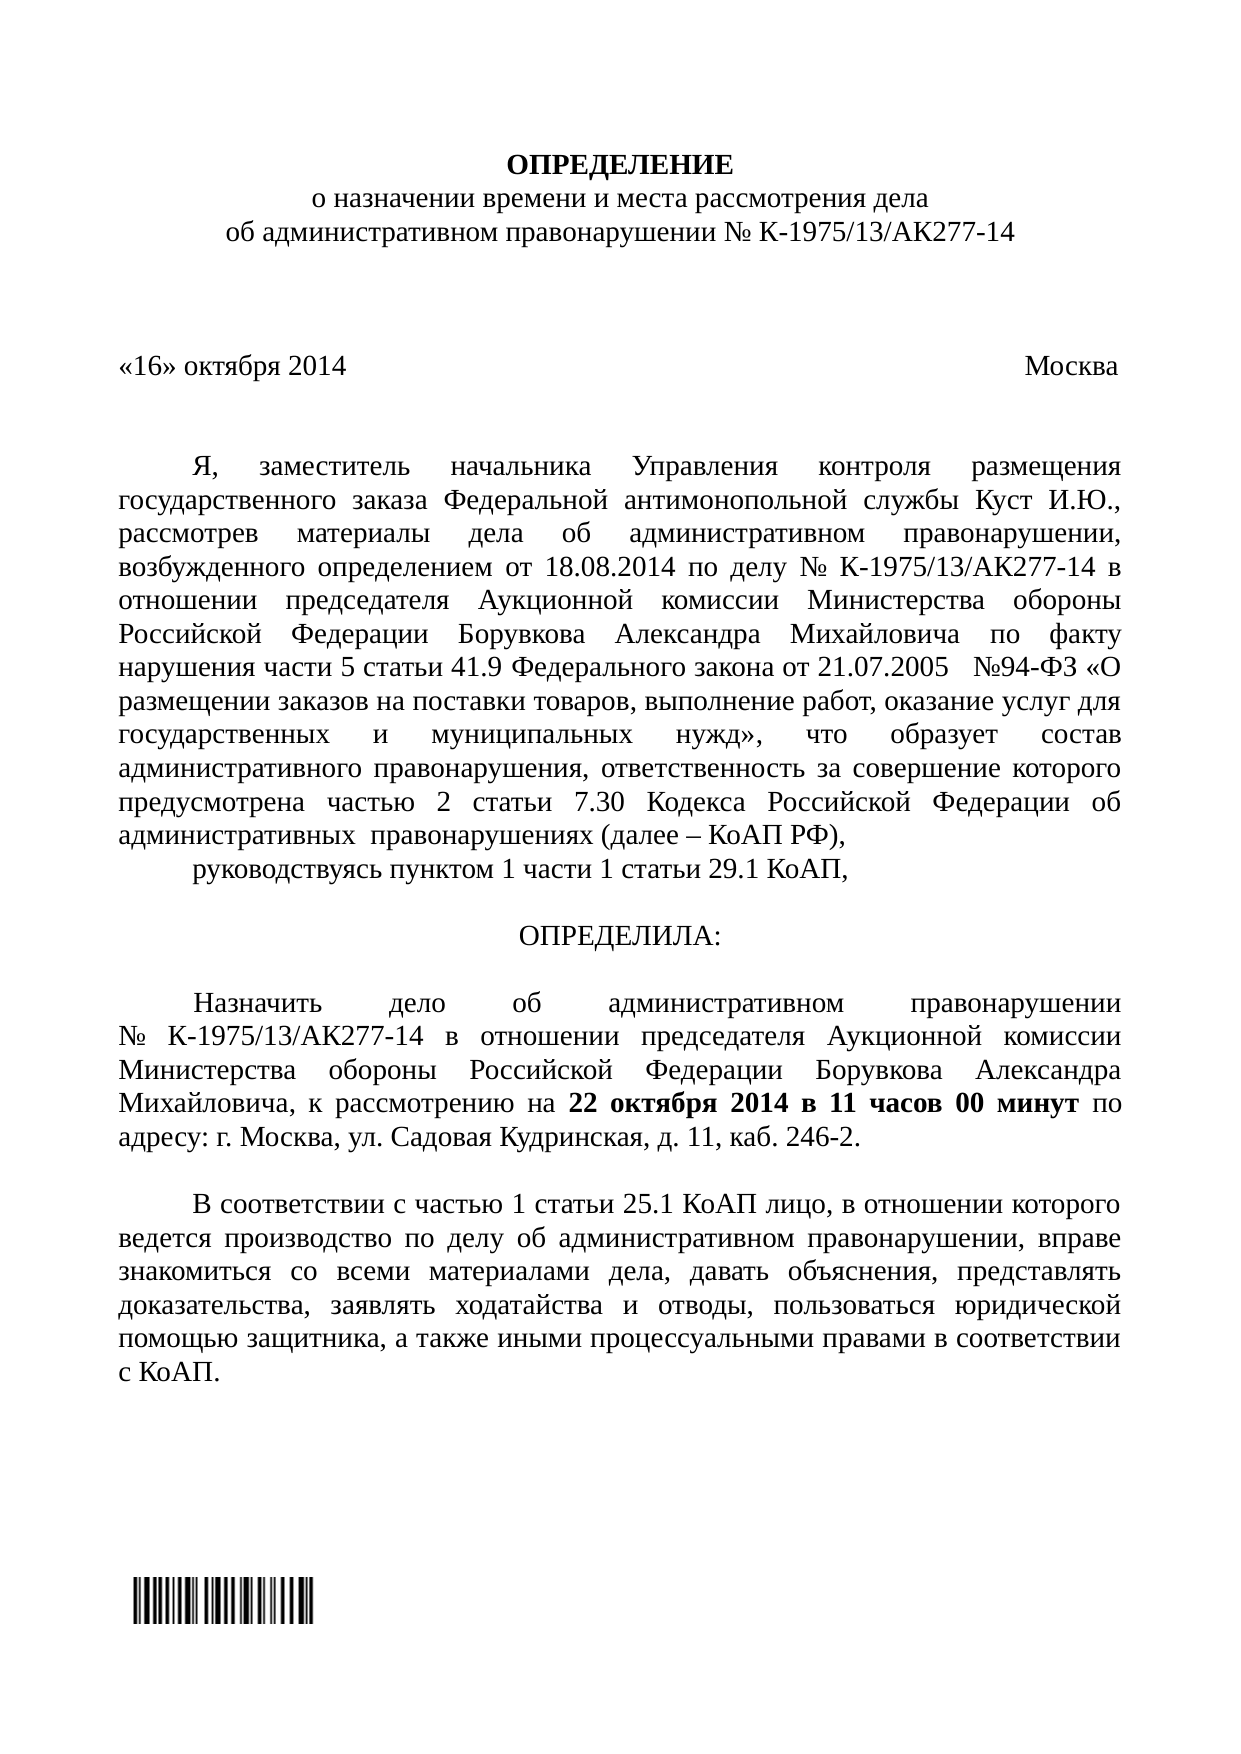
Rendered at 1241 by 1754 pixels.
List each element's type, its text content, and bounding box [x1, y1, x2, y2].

text руководствуясь пунктом 1 части 1 статьи 29.1 КоАП, [118, 851, 1122, 884]
text Назначить дело об административном правонарушении № К-1975/13/АК277-14 в отношении председателя Аукционной комиссии Министерства обороны Российской Федерации Борувкова Александра Михайловича, к рассмотрению на 22 октября 2014 в 11 часов 00 минут по адресу: г. Москва, ул. Садовая Кудринская, д. 11, каб. 246-2. [118, 985, 1122, 1153]
text «16» октября 2014 Москва [118, 348, 1122, 381]
text об административном правонарушении № К-1975/13/АК277-14 [118, 214, 1122, 247]
picture [118, 1577, 331, 1624]
text о назначении времени и места рассмотрения дела [118, 180, 1122, 214]
text Я, заместитель начальника Управления контроля размещения государственного заказа Федеральной антимонопольной службы Куст И.Ю., рассмотрев материалы дела об административном правонарушении, возбужденного определением от 18.08.2014 по делу № К-1975/13/АК277-14 в отношении председателя Аукционной комиссии Министерства обороны Российской Федерации Борувкова Александра Михайловича по факту нарушения части 5 статьи 41.9 Федерального закона от 21.07.2005 №94-ФЗ «О размещении заказов на поставки товаров, выполнение работ, оказание услуг для государственных и муниципальных нужд», что образует состав административного правонарушения, ответственность за совершение которого предусмотрена частью 2 статьи 7.30 Кодекса Российской Федерации об административных правонарушениях (далее – КоАП РФ), [118, 448, 1122, 851]
subtitle ОПРЕДЕЛЕНИЕ [118, 147, 1122, 180]
text В соответствии с частью 1 статьи 25.1 КоАП лицо, в отношении которого ведется производство по делу об административном правонарушении, вправе знакомиться со всеми материалами дела, давать объяснения, представлять доказательства, заявлять ходатайства и отводы, пользоваться юридической помощью защитника, а также иными процессуальными правами в соответствии с КоАП. [118, 1186, 1122, 1387]
text ОПРЕДЕЛИЛА: [118, 918, 1122, 951]
